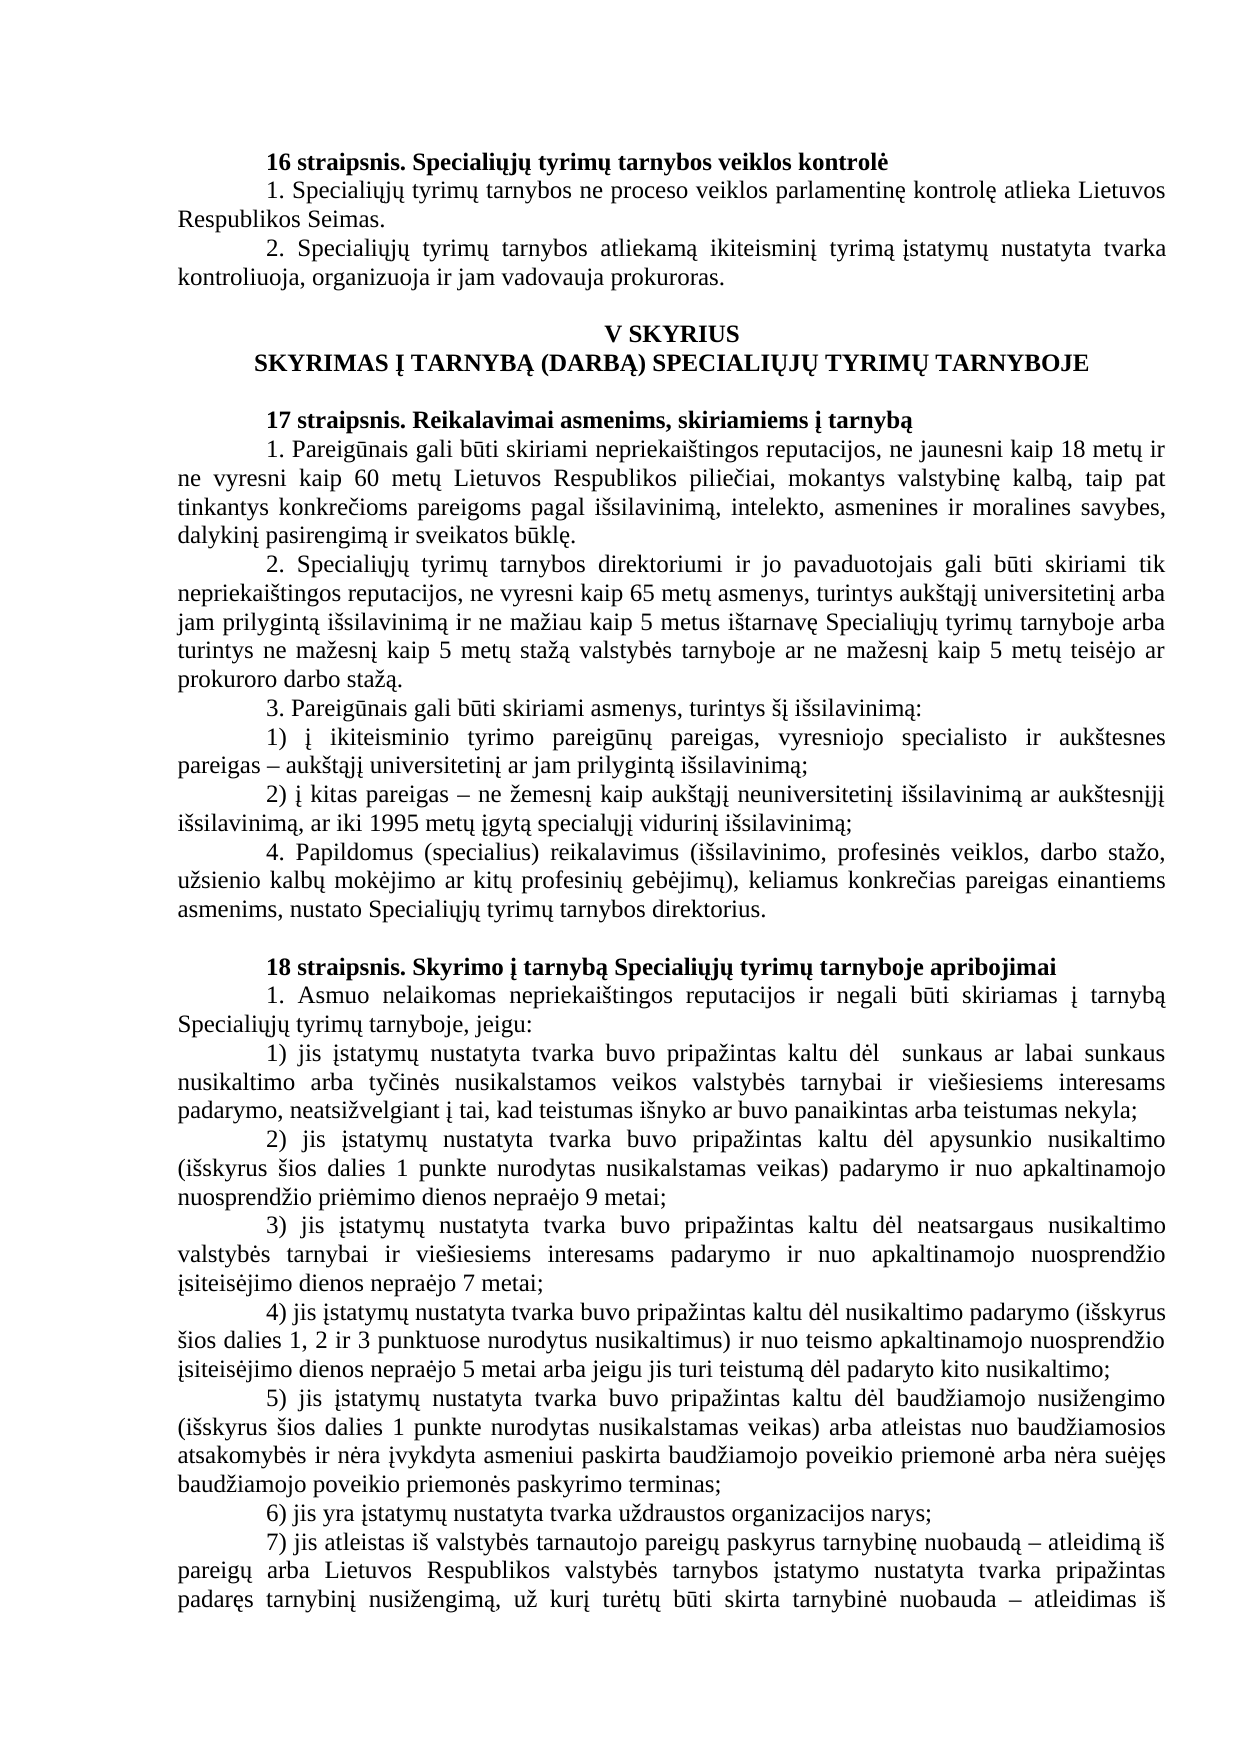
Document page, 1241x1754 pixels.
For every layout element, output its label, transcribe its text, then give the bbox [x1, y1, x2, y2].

text 1) į ikiteisminio tyrimo pareigūnų pareigas, vyresniojo specialisto ir aukštesnes pareigas – aukštąjį universitetinį ar jam prilygintą išsilavinimą; [177, 722, 1167, 779]
text 4) jis įstatymų nustatyta tvarka buvo pripažintas kaltu dėl nusikaltimo padarymo (išskyrus šios dalies 1, 2 ir 3 punktuose nurodytus nusikaltimus) ir nuo teismo apkaltinamojo nuosprendžio įsiteisėjimo dienos nepraėjo 5 metai arba jeigu jis turi teistumą dėl padaryto kito nusikaltimo; [177, 1297, 1167, 1383]
text 16 straipsnis. Specialiųjų tyrimų tarnybos veiklos kontrolė [177, 147, 1167, 176]
text 3. Pareigūnais gali būti skiriami asmenys, turintys šį išsilavinimą: [177, 693, 1167, 722]
text 2) į kitas pareigas – ne žemesnį kaip aukštąjį neuniversitetinį išsilavinimą ar aukštesnįjį išsilavinimą, ar iki 1995 metų įgytą specialųjį vidurinį išsilavinimą; [177, 779, 1167, 837]
text 3) jis įstatymų nustatyta tvarka buvo pripažintas kaltu dėl neatsargaus nusikaltimo valstybės tarnybai ir viešiesiems interesams padarymo ir nuo apkaltinamojo nuosprendžio įsiteisėjimo dienos nepraėjo 7 metai; [177, 1211, 1167, 1297]
text 1. Pareigūnais gali būti skiriami nepriekaištingos reputacijos, ne jaunesni kaip 18 metų ir ne vyresni kaip 60 metų Lietuvos Respublikos piliečiai, mokantys valstybinę kalbą, taip pat tinkantys konkrečioms pareigoms pagal išsilavinimą, intelekto, asmenines ir moralines savybes, dalykinį pasirengimą ir sveikatos būklę. [177, 434, 1167, 549]
text 18 straipsnis. Skyrimo į tarnybą Specialiųjų tyrimų tarnyboje apribojimai [177, 952, 1167, 981]
text 17 straipsnis. Reikalavimai asmenims, skiriamiems į tarnybą [177, 406, 1167, 434]
text V SKYRIUS [177, 319, 1167, 348]
text 2. Specialiųjų tyrimų tarnybos atliekamą ikiteisminį tyrimą įstatymų nustatyta tvarka kontroliuoja, organizuoja ir jam vadovauja prokuroras. [177, 233, 1167, 291]
text 6) jis yra įstatymų nustatyta tvarka uždraustos organizacijos narys; [177, 1498, 1167, 1527]
text 4. Papildomus (specialius) reikalavimus (išsilavinimo, profesinės veiklos, darbo stažo, užsienio kalbų mokėjimo ar kitų profesinių gebėjimų), keliamus konkrečias pareigas einantiems asmenims, nustato Specialiųjų tyrimų tarnybos direktorius. [177, 837, 1167, 923]
text 2. Specialiųjų tyrimų tarnybos direktoriumi ir jo pavaduotojais gali būti skiriami tik nepriekaištingos reputacijos, ne vyresni kaip 65 metų asmenys, turintys aukštąjį universitetinį arba jam prilygintą išsilavinimą ir ne mažiau kaip 5 metus ištarnavę Specialiųjų tyrimų tarnyboje arba turintys ne mažesnį kaip 5 metų stažą valstybės tarnyboje ar ne mažesnį kaip 5 metų teisėjo ar prokuroro darbo stažą. [177, 549, 1167, 693]
text 7) jis atleistas iš valstybės tarnautojo pareigų paskyrus tarnybinę nuobaudą – atleidimą iš pareigų arba Lietuvos Respublikos valstybės tarnybos įstatymo nustatyta tvarka pripažintas padaręs tarnybinį nusižengimą, už kurį turėtų būti skirta tarnybinė nuobauda – atleidimas iš [177, 1527, 1167, 1613]
text 1) jis įstatymų nustatyta tvarka buvo pripažintas kaltu dėl sunkaus ar labai sunkaus nusikaltimo arba tyčinės nusikalstamos veikos valstybės tarnybai ir viešiesiems interesams padarymo, neatsižvelgiant į tai, kad teistumas išnyko ar buvo panaikintas arba teistumas nekyla; [177, 1038, 1167, 1124]
text 5) jis įstatymų nustatyta tvarka buvo pripažintas kaltu dėl baudžiamojo nusižengimo (išskyrus šios dalies 1 punkte nurodytas nusikalstamas veikas) arba atleistas nuo baudžiamosios atsakomybės ir nėra įvykdyta asmeniui paskirta baudžiamojo poveikio priemonė arba nėra suėjęs baudžiamojo poveikio priemonės paskyrimo terminas; [177, 1383, 1167, 1498]
text 2) jis įstatymų nustatyta tvarka buvo pripažintas kaltu dėl apysunkio nusikaltimo (išskyrus šios dalies 1 punkte nurodytas nusikalstamas veikas) padarymo ir nuo apkaltinamojo nuosprendžio priėmimo dienos nepraėjo 9 metai; [177, 1124, 1167, 1211]
text 1. Asmuo nelaikomas nepriekaištingos reputacijos ir negali būti skiriamas į tarnybą Specialiųjų tyrimų tarnyboje, jeigu: [177, 981, 1167, 1038]
text 1. Specialiųjų tyrimų tarnybos ne proceso veiklos parlamentinę kontrolę atlieka Lietuvos Respublikos Seimas. [177, 176, 1167, 233]
text SKYRIMAS Į TARNYBĄ (DARBĄ) SPECIALIŲJŲ TYRIMŲ TARNYBOJE [177, 348, 1167, 377]
